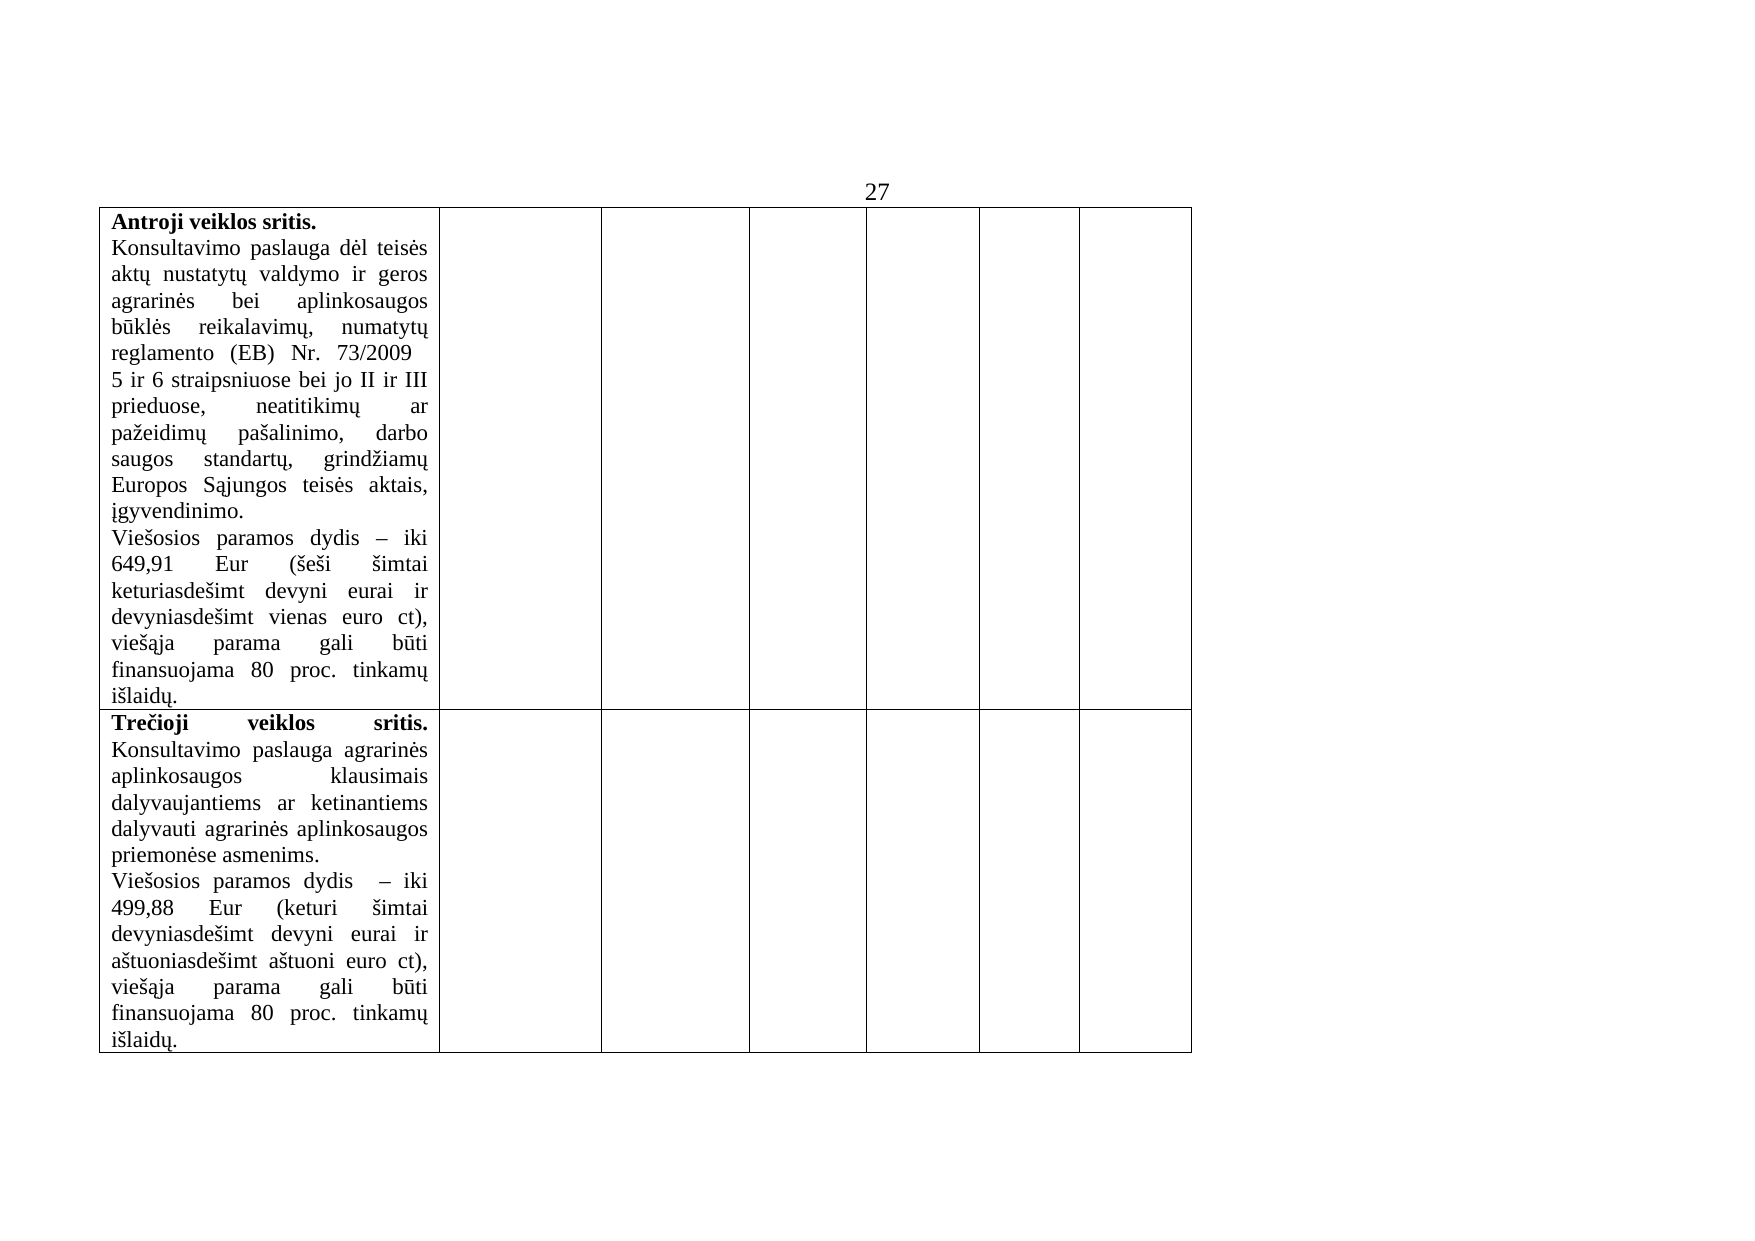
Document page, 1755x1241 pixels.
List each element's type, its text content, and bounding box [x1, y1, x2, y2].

table_cell [750, 208, 866, 708]
table_cell [867, 710, 979, 1052]
table_cell [602, 710, 749, 1052]
table_cell [440, 208, 601, 708]
table_cell [980, 710, 1079, 1052]
table_cell [867, 208, 979, 708]
table_cell Trečioji veiklos sritis. Konsultavimo paslauga agrarinės aplinkosaugos klausimais dalyvaujantiems ar ketinantiems dalyvauti agrarinės aplinkosaugos priemonėse asmenims. Viešosios paramos dydis – iki 499,88 Eur (keturi šimtai devyniasdešimt devyni eurai ir aštuoniasdešimt aštuoni euro ct), viešąja parama gali būti finansuojama 80 proc. tinkamų išlaidų. [100, 710, 439, 1052]
table_cell [980, 208, 1079, 708]
table_cell [1080, 710, 1191, 1052]
table_cell [750, 710, 866, 1052]
table_cell [602, 208, 749, 708]
table_cell [440, 710, 601, 1052]
table_cell Antroji veiklos sritis. Konsultavimo paslauga dėl teisės aktų nustatytų valdymo ir geros agrarinės bei aplinkosaugos būklės reikalavimų, numatytų reglamento (EB) Nr. 73/2009 5 ir 6 straipsniuose bei jo II ir III prieduose, neatitikimų ar pažeidimų pašalinimo, darbo saugos standartų, grindžiamų Europos Sąjungos teisės aktais, įgyvendinimo. Viešosios paramos dydis – iki 649,91 Eur (šeši šimtai keturiasdešimt devyni eurai ir devyniasdešimt vienas euro ct), viešąja parama gali būti finansuojama 80 proc. tinkamų išlaidų. [100, 208, 439, 708]
table_cell [1080, 208, 1191, 708]
